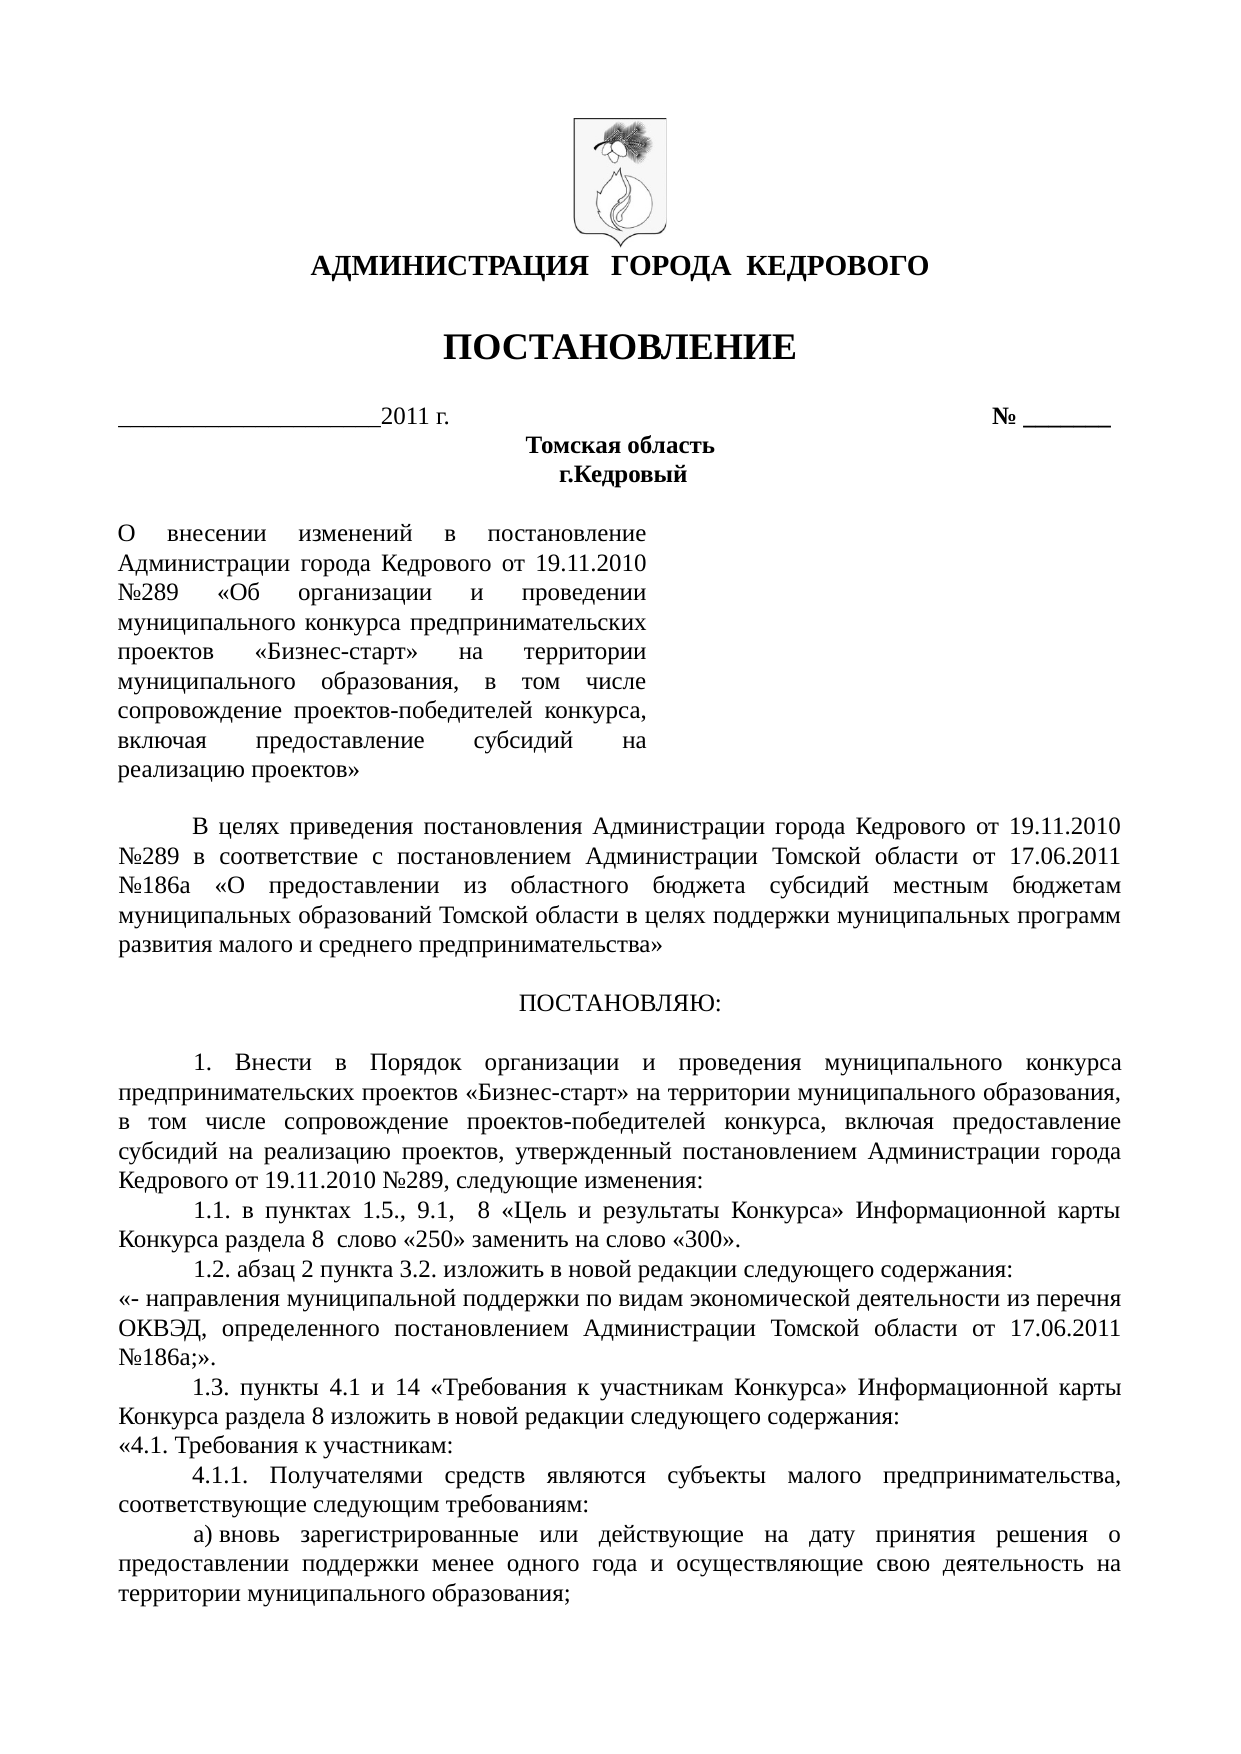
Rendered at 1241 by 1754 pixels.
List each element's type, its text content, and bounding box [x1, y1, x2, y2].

text «- направления муниципальной поддержки по видам экономической деятельности из перечня ОКВЭД, определенного постановлением Администрации Томской области от 17.06.2011 №186а;». [118, 1283, 1122, 1371]
text АДМИНИСТРАЦИЯ ГОРОДА КЕДРОВОГО [118, 248, 1122, 282]
text 1.1. в пунктах 1.5., 9.1, 8 «Цель и результаты Конкурса» Информационной карты Конкурса раздела 8 слово «250» заменить на слово «300». [118, 1194, 1122, 1253]
text 1. Внести в Порядок организации и проведения муниципального конкурса предпринимательских проектов «Бизнес-старт» на территории муниципального образования, в том числе сопровождение проектов-победителей конкурса, включая предоставление субсидий на реализацию проектов, утвержденный постановлением Администрации города Кедрового от 19.11.2010 №289, следующие изменения: [118, 1047, 1122, 1194]
text «4.1. Требования к участникам: [118, 1430, 1122, 1460]
text 4.1.1. Получателями средств являются субъекты малого предпринимательства, соответствующие следующим требованиям: [118, 1460, 1122, 1519]
text 1.2. абзац 2 пункта 3.2. изложить в новой редакции следующего содержания: [118, 1253, 1122, 1283]
text _____________________2011 г. № _______ [118, 401, 1122, 430]
text ПОСТАНОВЛЯЮ: [118, 988, 1122, 1018]
text В целях приведения постановления Администрации города Кедрового от 19.11.2010 №289 в соответствие с постановлением Администрации Томской области от 17.06.2011 №186а «О предоставлении из областного бюджета субсидий местным бюджетам муниципальных образований Томской области в целях поддержки муниципальных программ развития малого и среднего предпринимательства» [118, 811, 1122, 959]
text 1.3. пункты 4.1 и 14 «Требования к участникам Конкурса» Информационной карты Конкурса раздела 8 изложить в новой редакции следующего содержания: [118, 1371, 1122, 1430]
text ПОСТАНОВЛЕНИЕ [118, 325, 1122, 368]
text г.Кедровый [118, 459, 1122, 488]
text О внесении изменений в постановление Администрации города Кедрового от 19.11.2010 №289 «Об организации и проведении муниципального конкурса предпринимательских проектов «Бизнес-старт» на территории муниципального образования, в том числе сопровождение проектов-победителей конкурса, включая предоставление субсидий на реализацию проектов» [117, 518, 647, 783]
text а) вновь зарегистрированные или действующие на дату принятия решения о предоставлении поддержки менее одного года и осуществляющие свою деятельность на территории муниципального образования; [118, 1519, 1122, 1607]
text Томская область [118, 430, 1122, 459]
